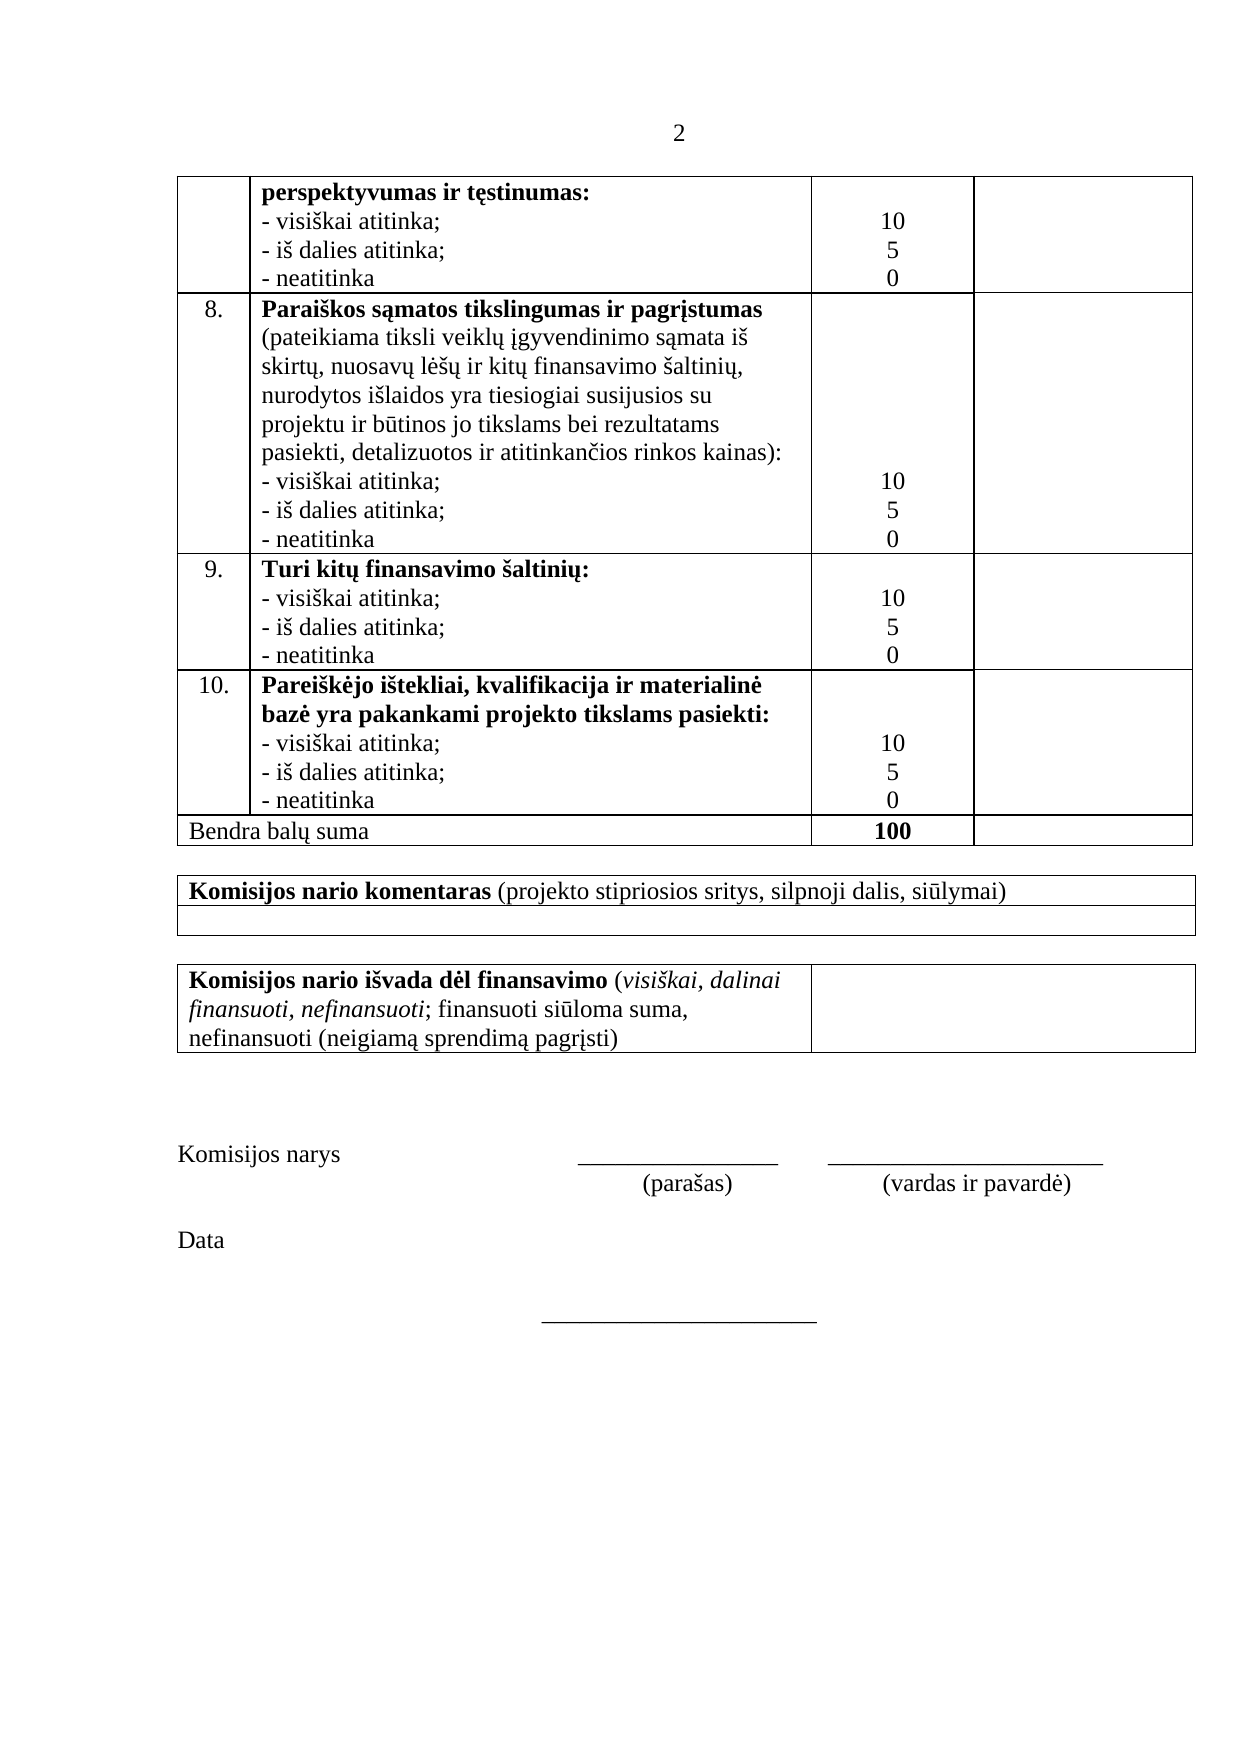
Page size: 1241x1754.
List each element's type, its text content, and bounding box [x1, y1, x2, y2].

table_cell [975, 670, 1192, 814]
table_cell [178, 906, 1195, 934]
table_header Komisijos nario komentaras (projekto stipriosios sritys, silpnoji dalis, siūlymai) [178, 876, 1195, 905]
table_cell [975, 293, 1192, 552]
table_cell 10 5 0 [812, 294, 973, 552]
table_cell [975, 554, 1192, 669]
table_cell 8. [178, 294, 249, 552]
text Komisijos narys ________________ ______________________ [177, 1139, 1181, 1168]
table_cell Turi kitų finansavimo šaltinių: - visiškai atitinka; - iš dalies atitinka; - neatitinka [251, 554, 811, 669]
table_cell 100 [812, 816, 973, 845]
table_cell 9. [178, 554, 249, 669]
table_cell Paraiškos sąmatos tikslingumas ir pagrįstumas (pateikiama tiksli veiklų įgyvendinimo sąmata iš skirtų, nuosavų lėšų ir kitų finansavimo šaltinių, nurodytos išlaidos yra tiesiogiai susijusios su projektu ir būtinos jo tikslams bei rezultatams pasiekti, detalizuotos ir atitinkančios rinkos kainas): - visiškai atitinka; - iš dalies atitinka; - neatitinka [251, 294, 811, 552]
table_cell 10 5 0 [812, 671, 973, 814]
table_cell 10 5 0 [812, 177, 973, 292]
table_cell perspektyvumas ir tęstinumas: - visiškai atitinka; - iš dalies atitinka; - neatitinka [251, 177, 811, 292]
table_header Komisijos nario išvada dėl finansavimo (visiškai, dalinai finansuoti, nefinansuoti; finansuoti siūloma suma, nefinansuoti (neigiamą sprendimą pagrįsti) [178, 965, 811, 1052]
table_cell [975, 177, 1192, 292]
table_header [812, 965, 1195, 1052]
text (parašas) (vardas ir pavardė) [177, 1168, 1181, 1196]
text ______________________ [177, 1297, 1181, 1326]
text Data [177, 1225, 1181, 1254]
table_cell 10. [178, 671, 249, 814]
table_cell [975, 816, 1192, 845]
table_cell [178, 177, 249, 292]
table_cell Pareiškėjo ištekliai, kvalifikacija ir materialinė bazė yra pakankami projekto tikslams pasiekti: - visiškai atitinka; - iš dalies atitinka; - neatitinka [251, 671, 811, 814]
table_cell Bendra balų suma [178, 816, 811, 845]
table_cell 10 5 0 [812, 554, 973, 669]
